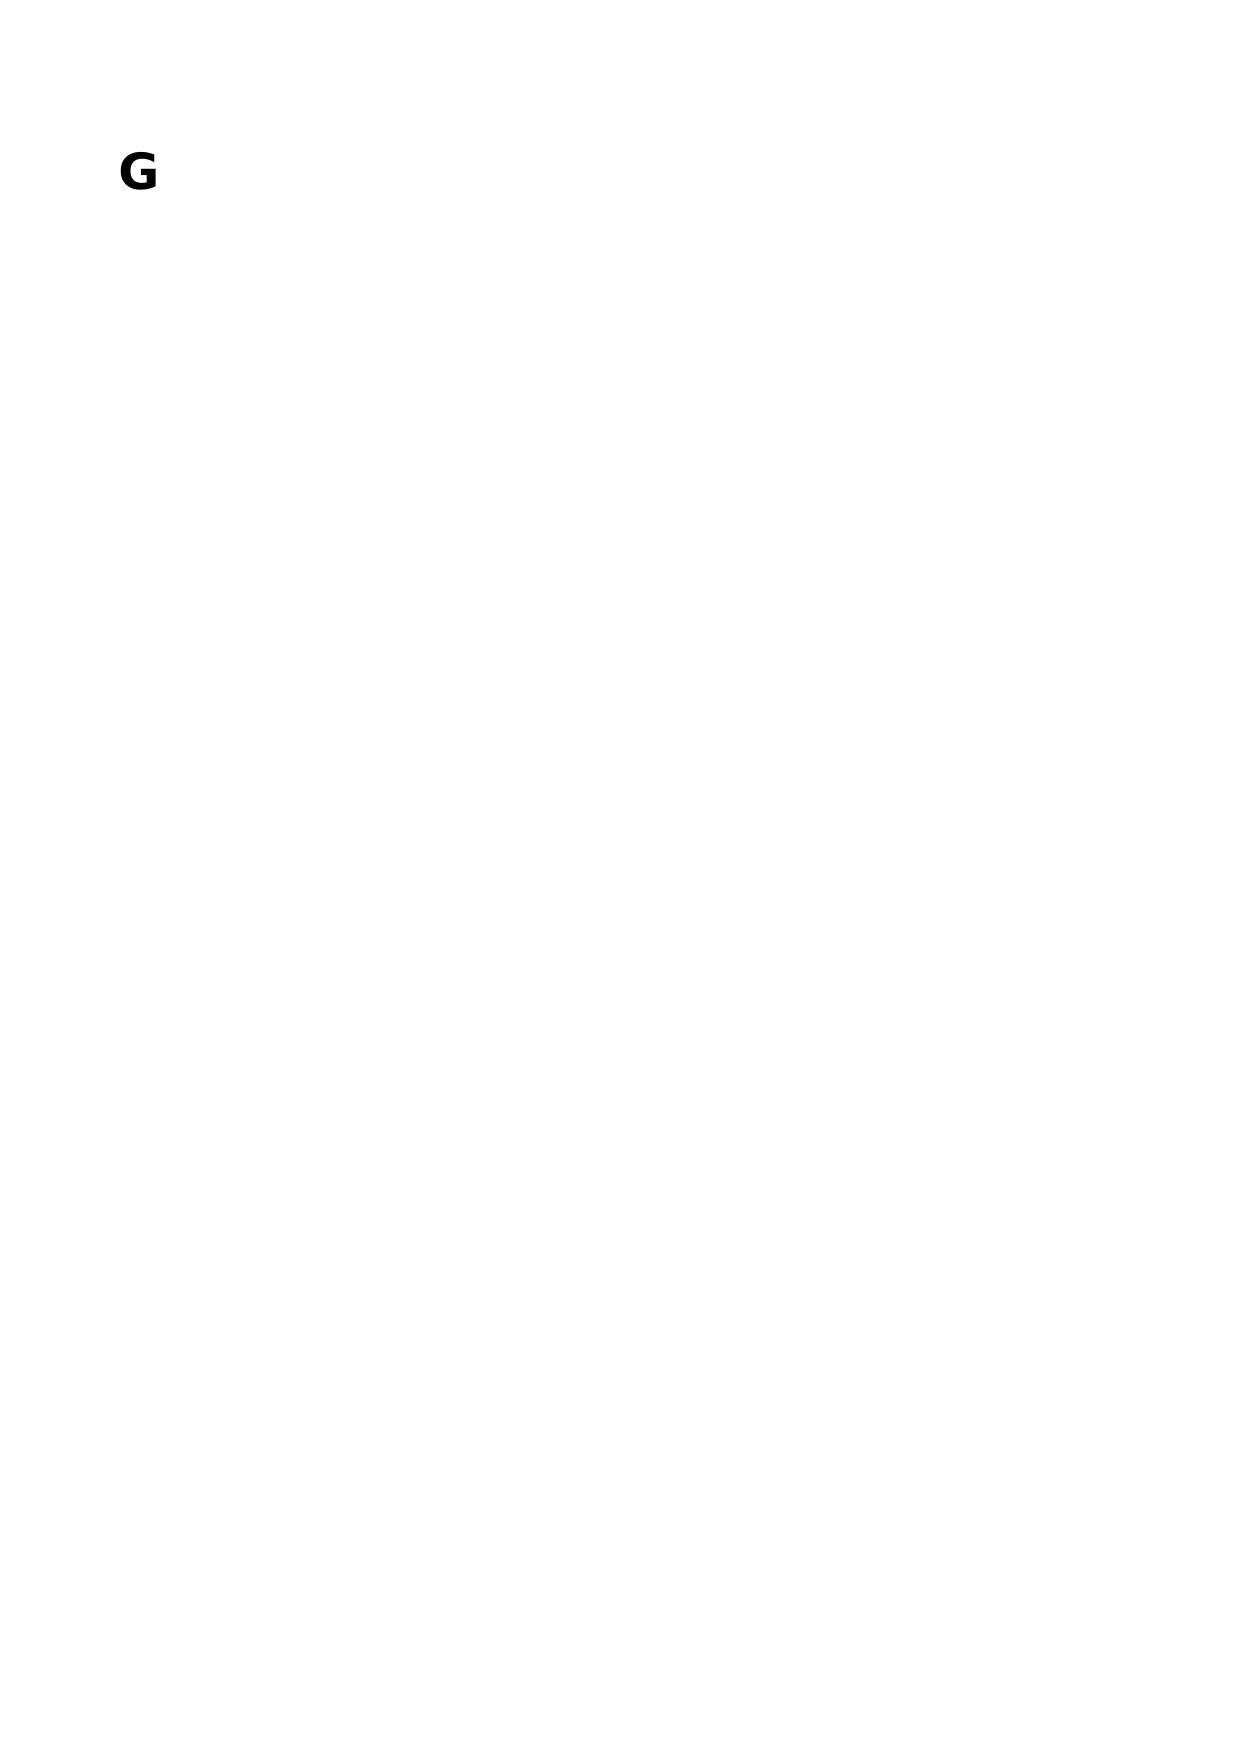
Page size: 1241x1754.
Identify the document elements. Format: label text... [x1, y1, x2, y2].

subtitle G [118, 143, 1122, 201]
